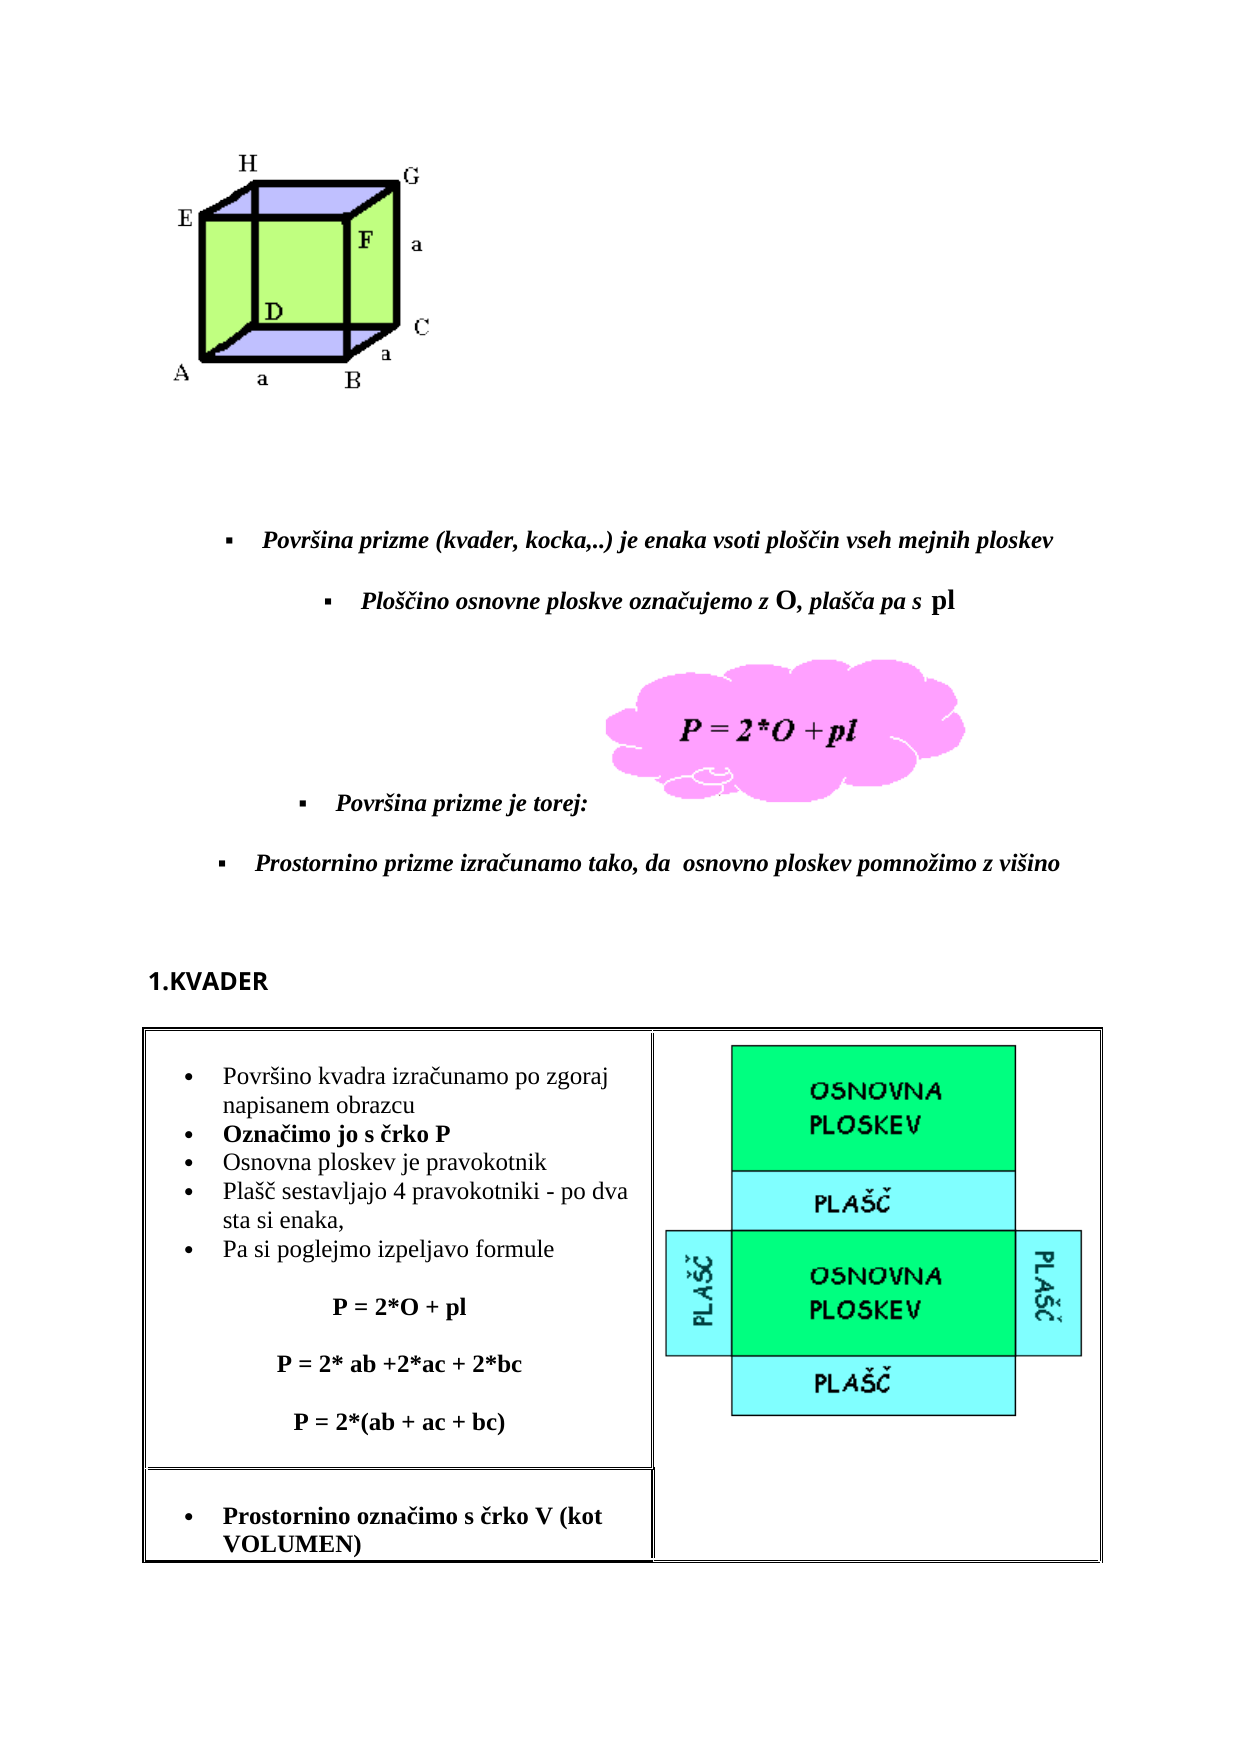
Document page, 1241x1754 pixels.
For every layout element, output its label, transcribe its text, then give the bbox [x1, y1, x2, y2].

picture [595, 644, 980, 812]
table_header [653, 1031, 1100, 1560]
table_header Površino kvadra izračunamo po zgoraj napisanem obrazcu Označimo jo s črko P Osnovna ploskev je pravokotnik Plašč sestavljajo 4 pravokotniki - po dva sta si enaka, Pa si poglejmo izpeljavo formule P = 2*O + pl P = 2* ab +2*ac + 2*bc P = 2*(ab + ac + bc) [146, 1031, 653, 1467]
list Površina prizme (kvader, kocka,..) je enaka vsoti ploščin vseh mejnih ploskev [185, 525, 1093, 554]
picture [147, 147, 468, 409]
text 1.KVADER [148, 964, 1093, 998]
list Površina prizme je torej: [185, 644, 1093, 819]
picture [656, 1031, 1095, 1426]
list Prostornino prizme izračunamo tako, da osnovno ploskev pomnožimo z višino [185, 848, 1093, 877]
list Ploščino osnovne ploskve označujemo z O, plašča pa s pl [185, 583, 1093, 615]
table_cell Prostornino označimo s črko V (kot VOLUMEN) Prostornino kvadra torej izračunamo tako: V = O * v V = ab * v V = abc [144, 1467, 653, 1560]
